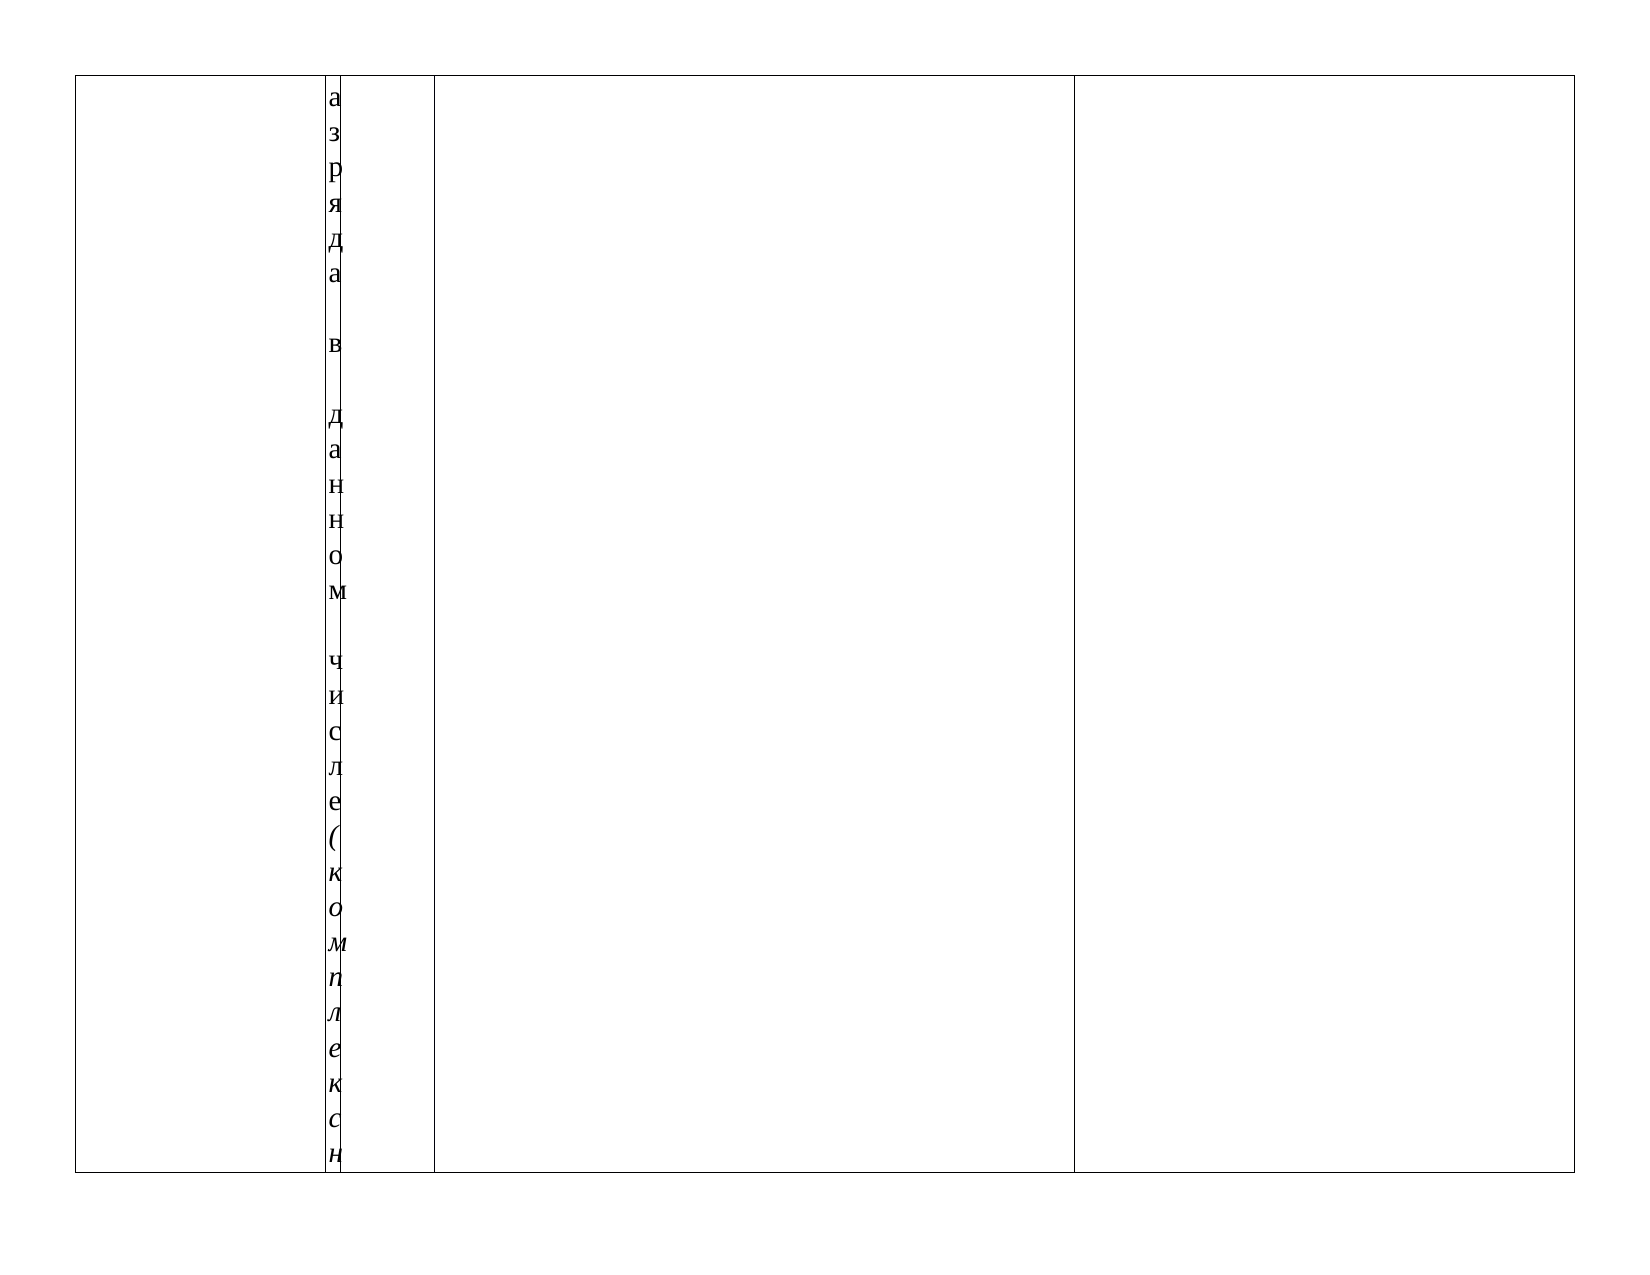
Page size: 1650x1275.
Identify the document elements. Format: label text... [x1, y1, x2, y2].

table_header 1 [341, 76, 434, 1172]
table_header [76, 76, 325, 1172]
table_header [435, 76, 1074, 1172]
table_header [1075, 76, 1574, 1172]
table_header Нахождение общего количества единиц какого-либо разряда в данном числе (комплексное применение знаний и способов действий). С. 29 [326, 76, 340, 1172]
